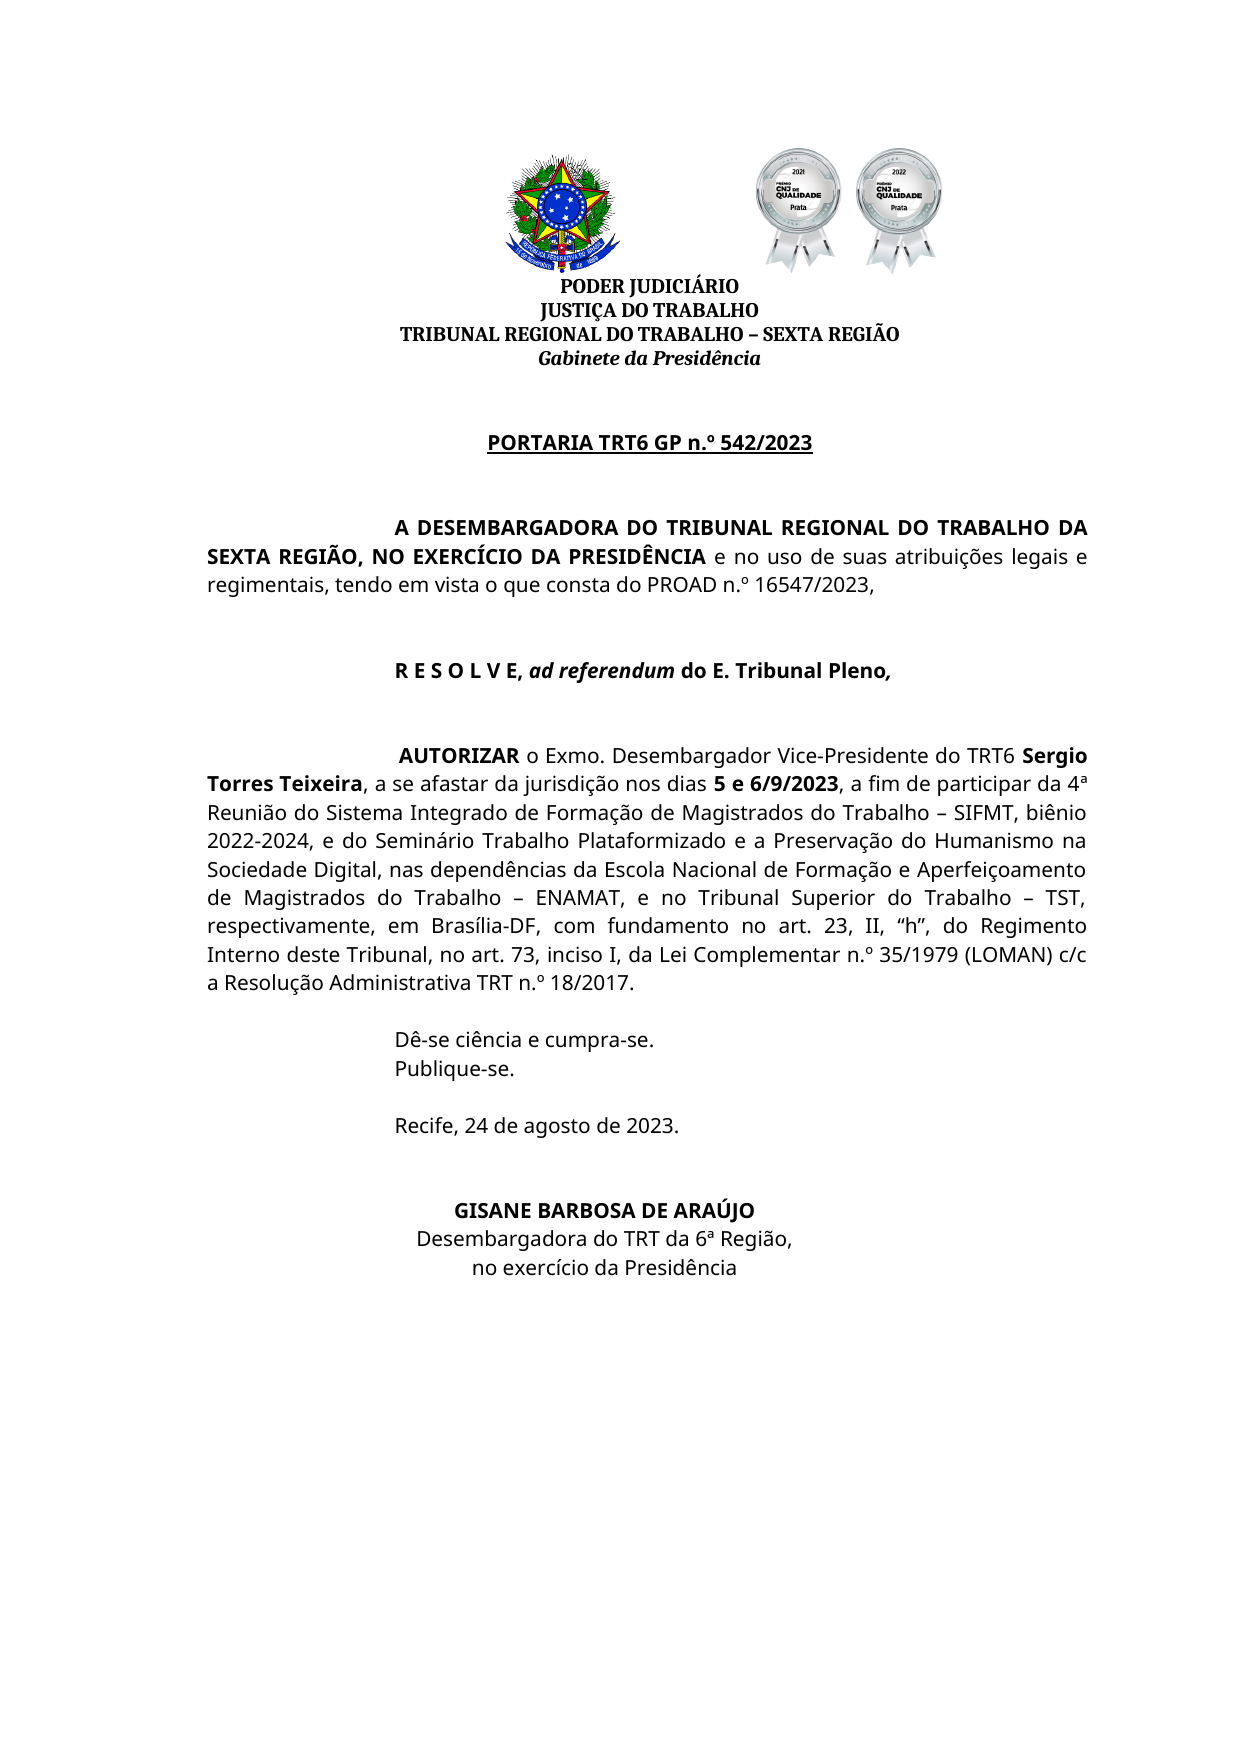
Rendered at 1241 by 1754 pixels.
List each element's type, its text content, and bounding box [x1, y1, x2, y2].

text Dê-se ciência e cumpra-se. [207, 1025, 1092, 1054]
text GISANE BARBOSA DE ARAÚJO [207, 1196, 1002, 1224]
text PODER JUDICIÁRIO [207, 275, 1092, 299]
text Desembargadora do TRT da 6ª Região, [207, 1224, 1002, 1253]
text AUTORIZAR o Exmo. Desembargador Vice-Presidente do TRT6 Sergio Torres Teixeira, a se afastar da jurisdição nos dias 5 e 6/9/2023, a fim de participar da 4ª Reunião do Sistema Integrado de Formação de Magistrados do Trabalho – SIFMT, biênio 2022-2024, e do Seminário Trabalho Plataformizado e a Preservação do Humanismo na Sociedade Digital, nas dependências da Escola Nacional de Formação e Aperfeiçoamento de Magistrados do Trabalho – ENAMAT, e no Tribunal Superior do Trabalho – TST, respectivamente, em Brasília-DF, com fundamento no art. 23, II, “h”, do Regimento Interno deste Tribunal, no art. 73, inciso I, da Lei Complementar n.º 35/1979 (LOMAN) c/c a Resolução Administrativa TRT n.º 18/2017. [207, 741, 1088, 997]
text no exercício da Presidência [207, 1253, 1002, 1281]
text PORTARIA TRT6 GP n.º 542/2023 [207, 428, 1092, 457]
text JUSTIÇA DO TRABALHO [207, 299, 1092, 323]
picture [736, 147, 943, 275]
text Publique-se. [207, 1054, 1092, 1082]
text R E S O L V E, ad referendum do E. Tribunal Pleno, [207, 656, 1088, 684]
text Recife, 24 de agosto de 2023. [207, 1111, 1092, 1139]
picture [499, 151, 623, 275]
text A DESEMBARGADORA DO TRIBUNAL REGIONAL DO TRABALHO DA SEXTA REGIÃO, NO EXERCÍCIO DA PRESIDÊNCIA e no uso de suas atribuições legais e regimentais, tendo em vista o que consta do PROAD n.º 16547/2023, [207, 513, 1088, 599]
text Gabinete da Presidência [207, 347, 1092, 371]
text TRIBUNAL REGIONAL DO TRABALHO – SEXTA REGIÃO [207, 323, 1092, 347]
